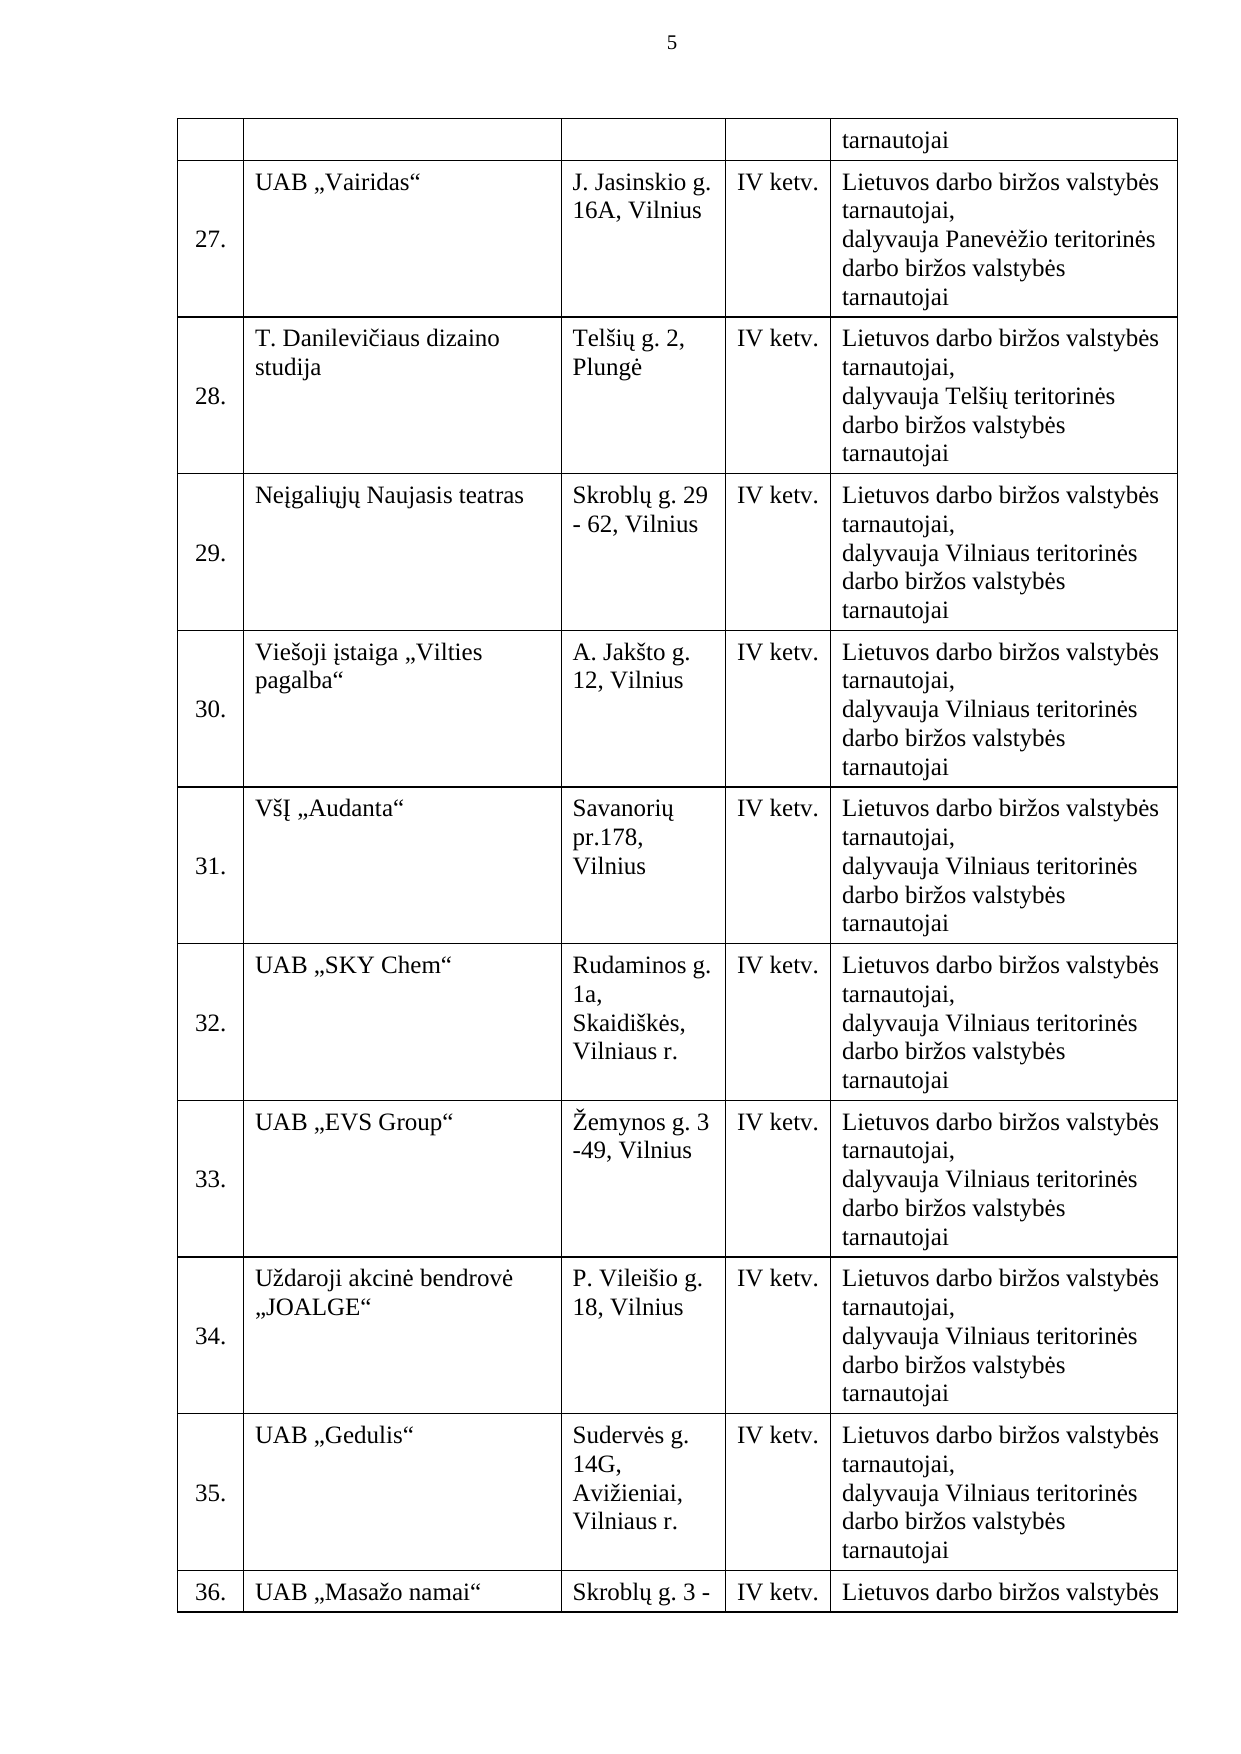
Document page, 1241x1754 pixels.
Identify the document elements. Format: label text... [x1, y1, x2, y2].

table_cell [244, 119, 561, 160]
table_cell Savanorių pr.178, Vilnius [562, 788, 725, 943]
table_cell VšĮ „Audanta“ [244, 788, 561, 943]
table_cell IV ketv. [726, 318, 830, 473]
table_cell Lietuvos darbo biržos valstybės tarnautojai, dalyvauja Vilniaus teritorinės darbo biržos valstybės tarnautojai [831, 474, 1177, 630]
table_cell Lietuvos darbo biržos valstybės tarnautojai, dalyvauja Vilniaus teritorinės darbo biržos valstybės tarnautojai [831, 631, 1177, 786]
table_cell Žemynos g. 3 -49, Vilnius [562, 1101, 725, 1256]
table_cell Uždaroji akcinė bendrovė „JOALGE“ [244, 1258, 561, 1413]
table_cell Lietuvos darbo biržos valstybės tarnautojai, dalyvauja Vilniaus teritorinės darbo biržos valstybės tarnautojai [831, 1414, 1177, 1570]
table_cell 32. [178, 944, 243, 1100]
table_cell Neįgaliųjų Naujasis teatras [244, 474, 561, 630]
table_cell 28. [178, 318, 243, 473]
table_cell IV ketv. [726, 474, 830, 630]
table_cell UAB „Vairidas“ [244, 161, 561, 316]
table_cell 33. [178, 1101, 243, 1256]
table_cell Lietuvos darbo biržos valstybės tarnautojai, dalyvauja Vilniaus teritorinės darbo biržos valstybės tarnautojai [831, 788, 1177, 943]
table_cell 29. [178, 474, 243, 630]
table_cell tarnautojai [831, 119, 1177, 160]
table_cell Lietuvos darbo biržos valstybės tarnautojai, dalyvauja Vilniaus teritorinės darbo biržos valstybės tarnautojai [831, 1258, 1177, 1413]
table_cell UAB „Gedulis“ [244, 1414, 561, 1570]
table_cell Lietuvos darbo biržos valstybės [831, 1571, 1177, 1611]
table_cell Lietuvos darbo biržos valstybės tarnautojai, dalyvauja Vilniaus teritorinės darbo biržos valstybės tarnautojai [831, 1101, 1177, 1256]
table_cell Viešoji įstaiga „Vilties pagalba“ [244, 631, 561, 786]
table_cell T. Danilevičiaus dizaino studija [244, 318, 561, 473]
table_cell 35. [178, 1414, 243, 1570]
table_cell IV ketv. [726, 788, 830, 943]
table_cell [178, 119, 243, 160]
table_cell [726, 119, 830, 160]
table_cell IV ketv. [726, 944, 830, 1100]
table_cell Rudaminos g. 1a, Skaidiškės, Vilniaus r. [562, 944, 725, 1100]
table_cell UAB „EVS Group“ [244, 1101, 561, 1256]
table_cell 36. [178, 1571, 243, 1611]
table_cell IV ketv. [726, 631, 830, 786]
table_cell IV ketv. [726, 1101, 830, 1256]
table_cell Skroblų g. 29 - 62, Vilnius [562, 474, 725, 630]
table_cell 31. [178, 788, 243, 943]
table_cell IV ketv. [726, 1258, 830, 1413]
table_cell [562, 119, 725, 160]
table_cell Sudervės g. 14G, Avižieniai, Vilniaus r. [562, 1414, 725, 1570]
table_cell 27. [178, 161, 243, 316]
table_cell Lietuvos darbo biržos valstybės tarnautojai, dalyvauja Panevėžio teritorinės darbo biržos valstybės tarnautojai [831, 161, 1177, 316]
table_cell Lietuvos darbo biržos valstybės tarnautojai, dalyvauja Telšių teritorinės darbo biržos valstybės tarnautojai [831, 318, 1177, 473]
table_cell IV ketv. [726, 1571, 830, 1611]
table_cell UAB „Masažo namai“ [244, 1571, 561, 1611]
table_cell Lietuvos darbo biržos valstybės tarnautojai, dalyvauja Vilniaus teritorinės darbo biržos valstybės tarnautojai [831, 944, 1177, 1100]
table_cell P. Vileišio g. 18, Vilnius [562, 1258, 725, 1413]
table_cell Skroblų g. 3 [562, 1571, 725, 1611]
table_cell IV ketv. [726, 1414, 830, 1570]
table_cell Telšių g. 2, Plungė [562, 318, 725, 473]
table_cell 30. [178, 631, 243, 786]
table_cell A. Jakšto g. 12, Vilnius [562, 631, 725, 786]
table_cell UAB „SKY Chem“ [244, 944, 561, 1100]
table_cell IV ketv. [726, 161, 830, 316]
table_cell 34. [178, 1258, 243, 1413]
table_cell J. Jasinskio g. 16A, Vilnius [562, 161, 725, 316]
